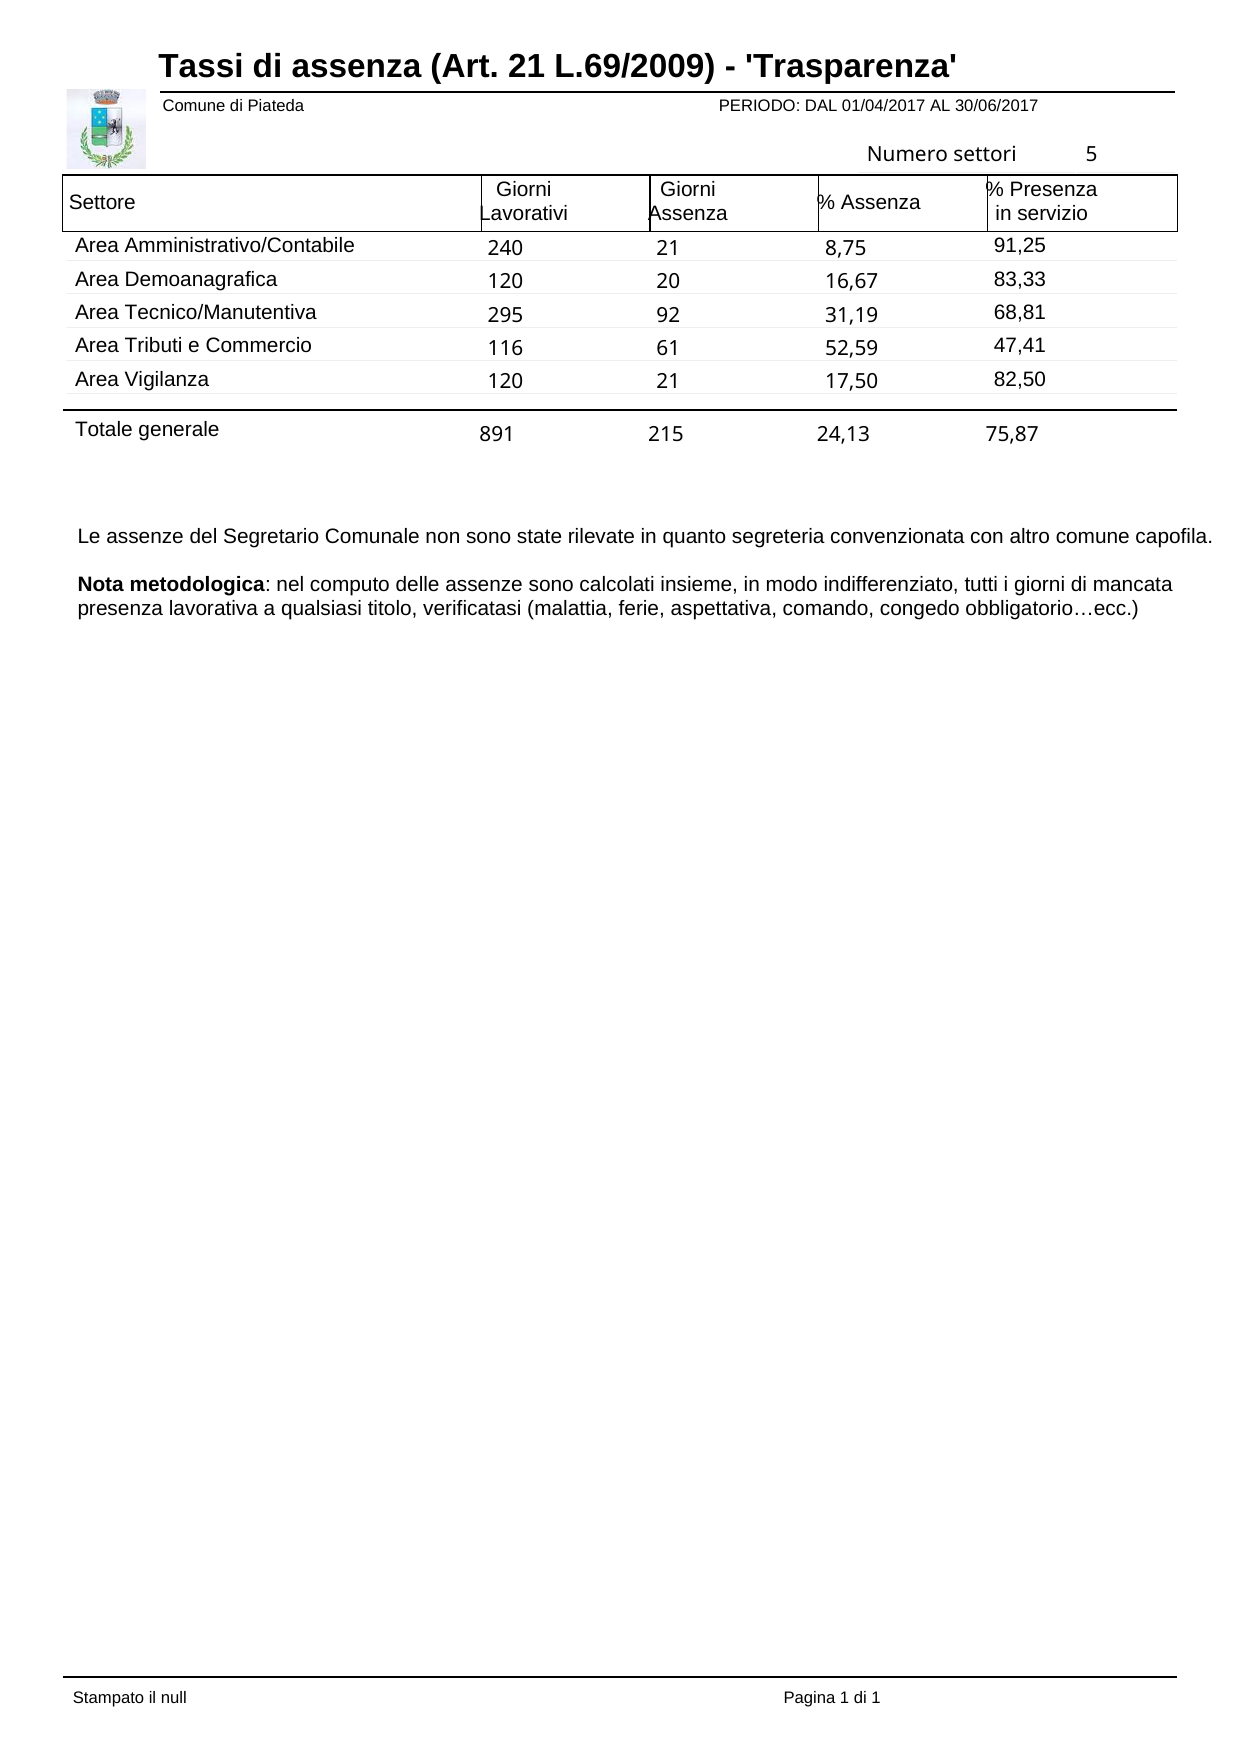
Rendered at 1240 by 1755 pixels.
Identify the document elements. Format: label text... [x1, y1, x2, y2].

picture [66, 89, 146, 169]
table_header Le assenze del Segretario Comunale non sono state rilevate in quanto segreteria convenzionata con altro comune capofila. Nota metodologica: nel computo delle assenze sono calcolati insieme, in modo indifferenziato, tutti i giorni di mancata presenza lavorativa a qualsiasi titolo, verificatasi (malattia, ferie, aspettativa, comando, congedo obbligatorio…ecc.) [77, 524, 1208, 620]
